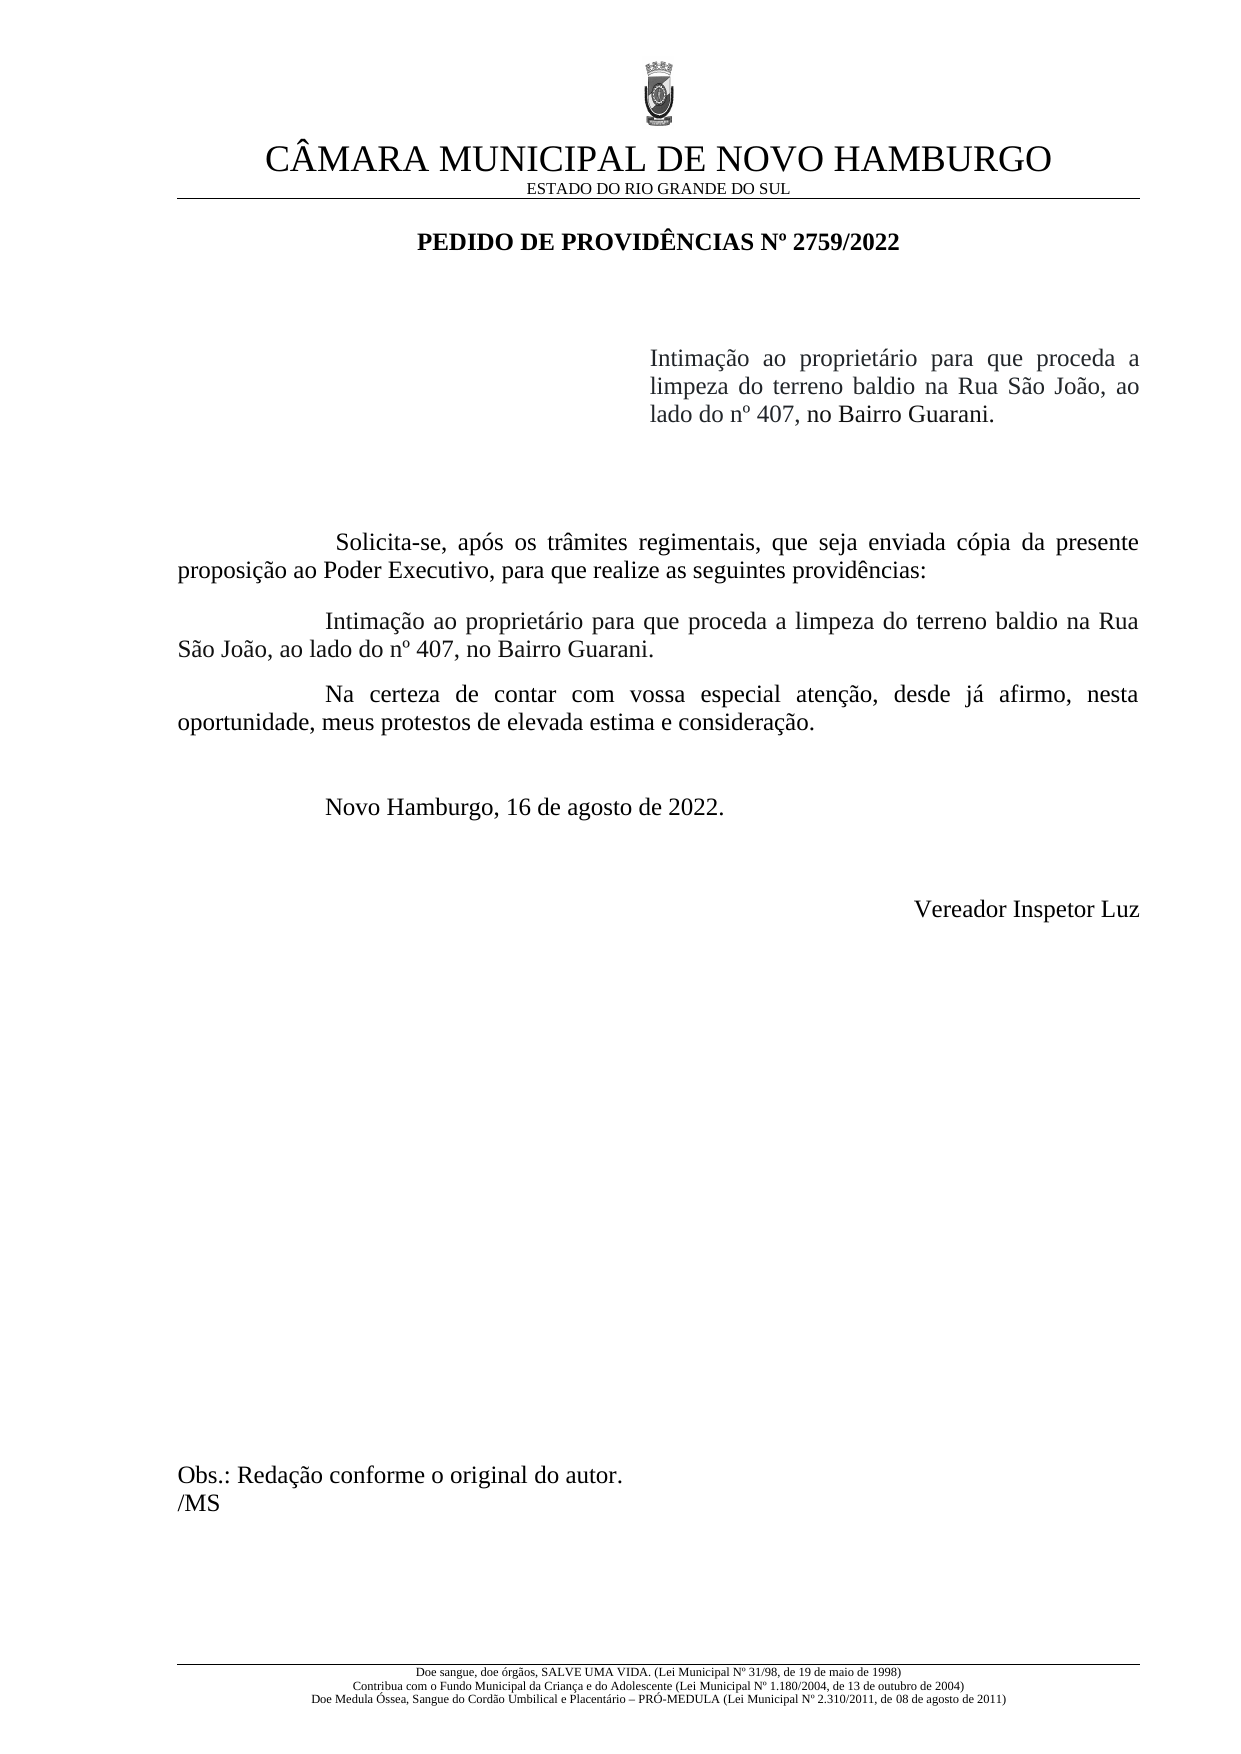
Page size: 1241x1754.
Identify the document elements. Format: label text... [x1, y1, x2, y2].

text PEDIDO DE PROVIDÊNCIAS Nº 2759/2022 [177, 228, 1140, 256]
text Obs.: Redação conforme o original do autor. [177, 1461, 1140, 1489]
text Intimação ao proprietário para que proceda a limpeza do terreno baldio na Rua São João, ao lado do nº 407, no Bairro Guarani. [177, 607, 1140, 662]
text Intimação ao proprietário para que proceda a limpeza do terreno baldio na Rua São João, ao lado do nº 407, no Bairro Guarani. [649, 344, 1140, 428]
text Solicita-se, após os trâmites regimentais, que seja enviada cópia da presente proposição ao Poder Executivo, para que realize as seguintes providências: [177, 528, 1140, 583]
text /MS [177, 1489, 1140, 1517]
text Novo Hamburgo, 16 de agosto de 2022. [177, 793, 1140, 821]
text Vereador Inspetor Luz [177, 895, 1140, 923]
text Na certeza de contar com vossa especial atenção, desde já afirmo, nesta oportunidade, meus protestos de elevada estima e consideração. [177, 680, 1140, 736]
